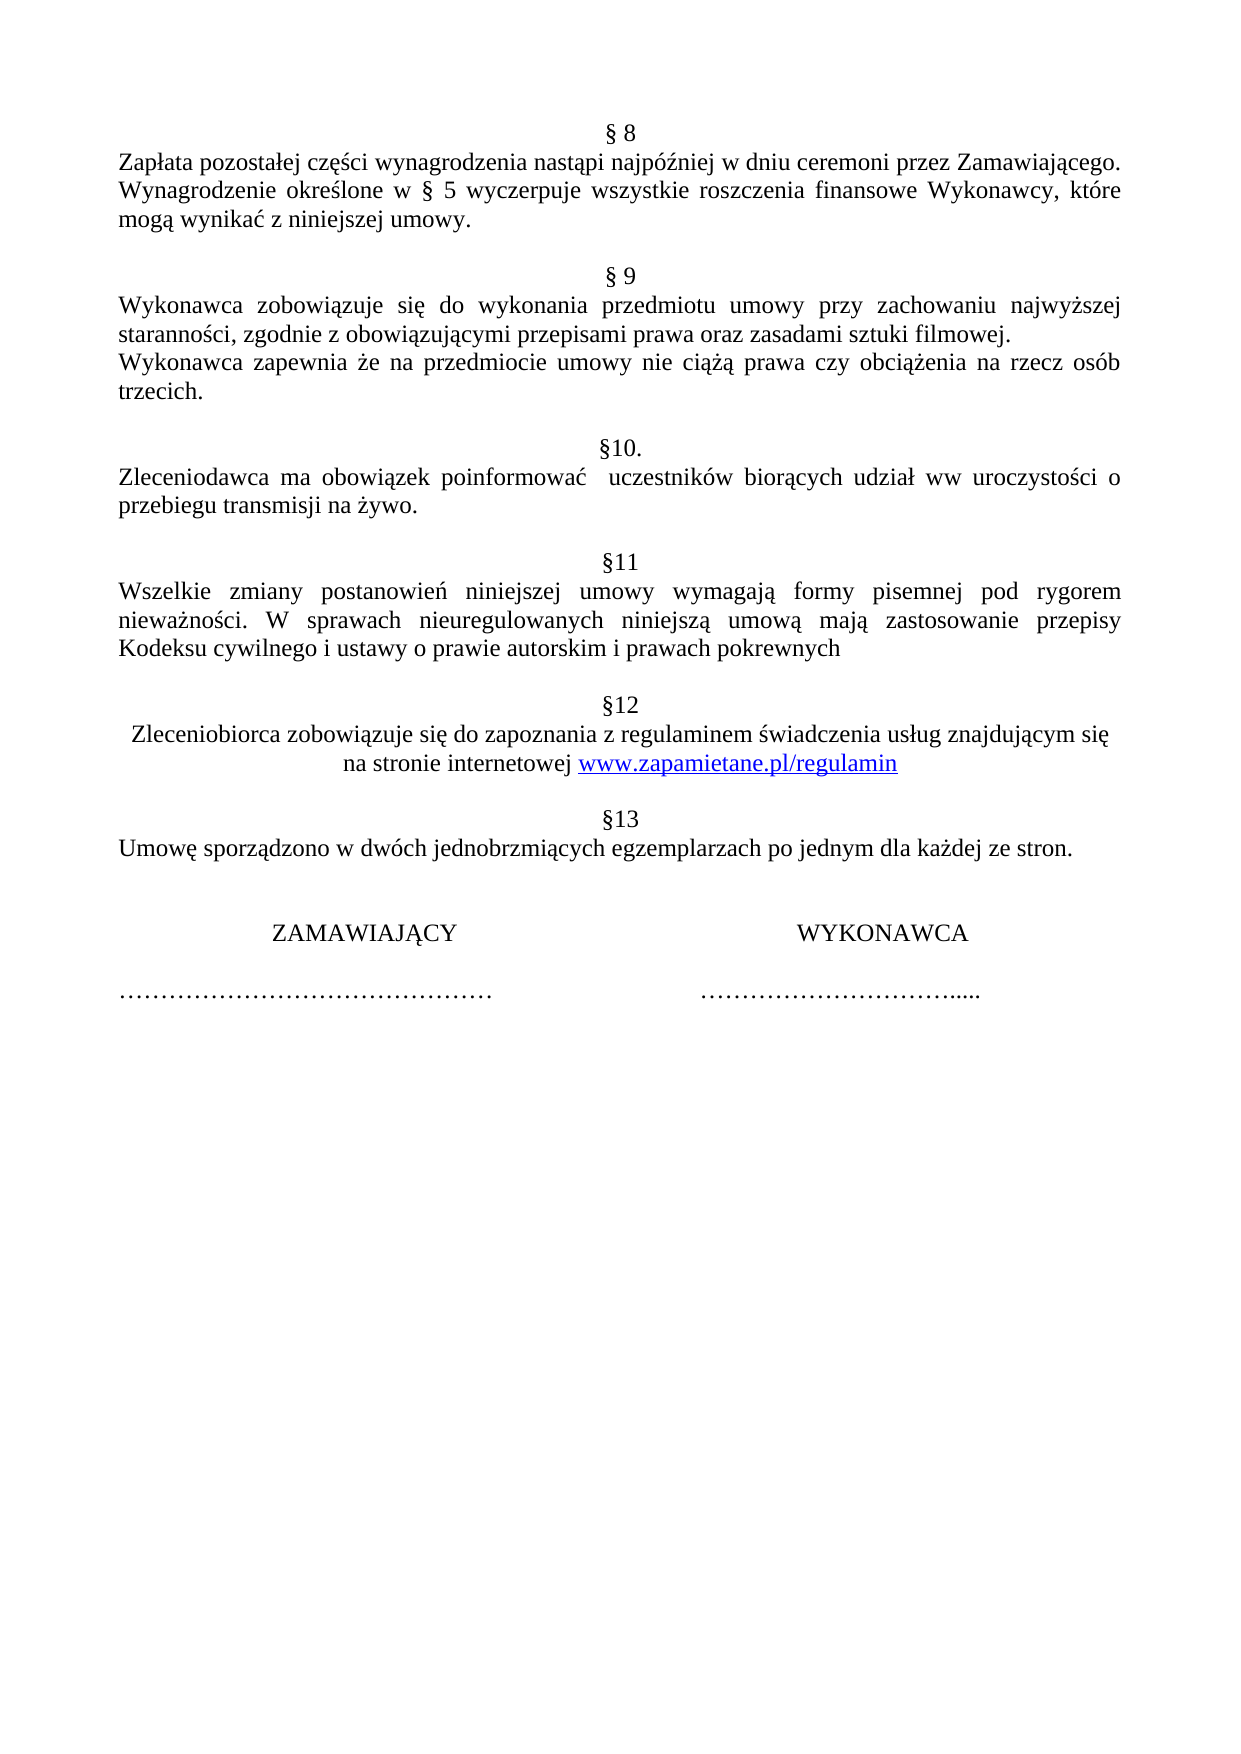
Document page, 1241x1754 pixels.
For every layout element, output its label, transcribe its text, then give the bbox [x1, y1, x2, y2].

text Zleceniodawca ma obowiązek poinformować uczestników biorących udział ww uroczystości o przebiegu transmisji na żywo. [118, 462, 1122, 519]
text Wszelkie zmiany postanowień niniejszej umowy wymagają formy pisemnej pod rygorem nieważności. W sprawach nieuregulowanych niniejszą umową mają zastosowanie przepisy Kodeksu cywilnego i ustawy o prawie autorskim i prawach pokrewnych [118, 576, 1122, 662]
text Umowę sporządzono w dwóch jednobrzmiących egzemplarzach po jednym dla każdej ze stron. [118, 833, 1122, 862]
text Wykonawca zapewnia że na przedmiocie umowy nie ciążą prawa czy obciążenia na rzecz osób trzecich. [118, 347, 1122, 405]
text Wykonawca zobowiązuje się do wykonania przedmiotu umowy przy zachowaniu najwyższej staranności, zgodnie z obowiązującymi przepisami prawa oraz zasadami sztuki filmowej. [118, 290, 1122, 347]
text §13 [118, 804, 1122, 833]
text §10. [118, 433, 1122, 462]
text §12 [118, 690, 1122, 719]
text §11 [118, 547, 1122, 576]
text ……………………………………… …………………………..... [118, 975, 1122, 1003]
text ZAMAWIAJĄCY WYKONAWCA [118, 918, 1122, 947]
text § 8 [118, 118, 1122, 147]
text Zleceniobiorca zobowiązuje się do zapoznania z regulaminem świadczenia usług znajdującym się na stronie internetowej www.zapamietane.pl/regulamin [118, 719, 1122, 776]
text Zapłata pozostałej części wynagrodzenia nastąpi najpóźniej w dniu ceremoni przez Zamawiającego. Wynagrodzenie określone w § 5 wyczerpuje wszystkie roszczenia finansowe Wykonawcy, które mogą wynikać z niniejszej umowy. [118, 147, 1122, 233]
text § 9 [118, 261, 1122, 290]
